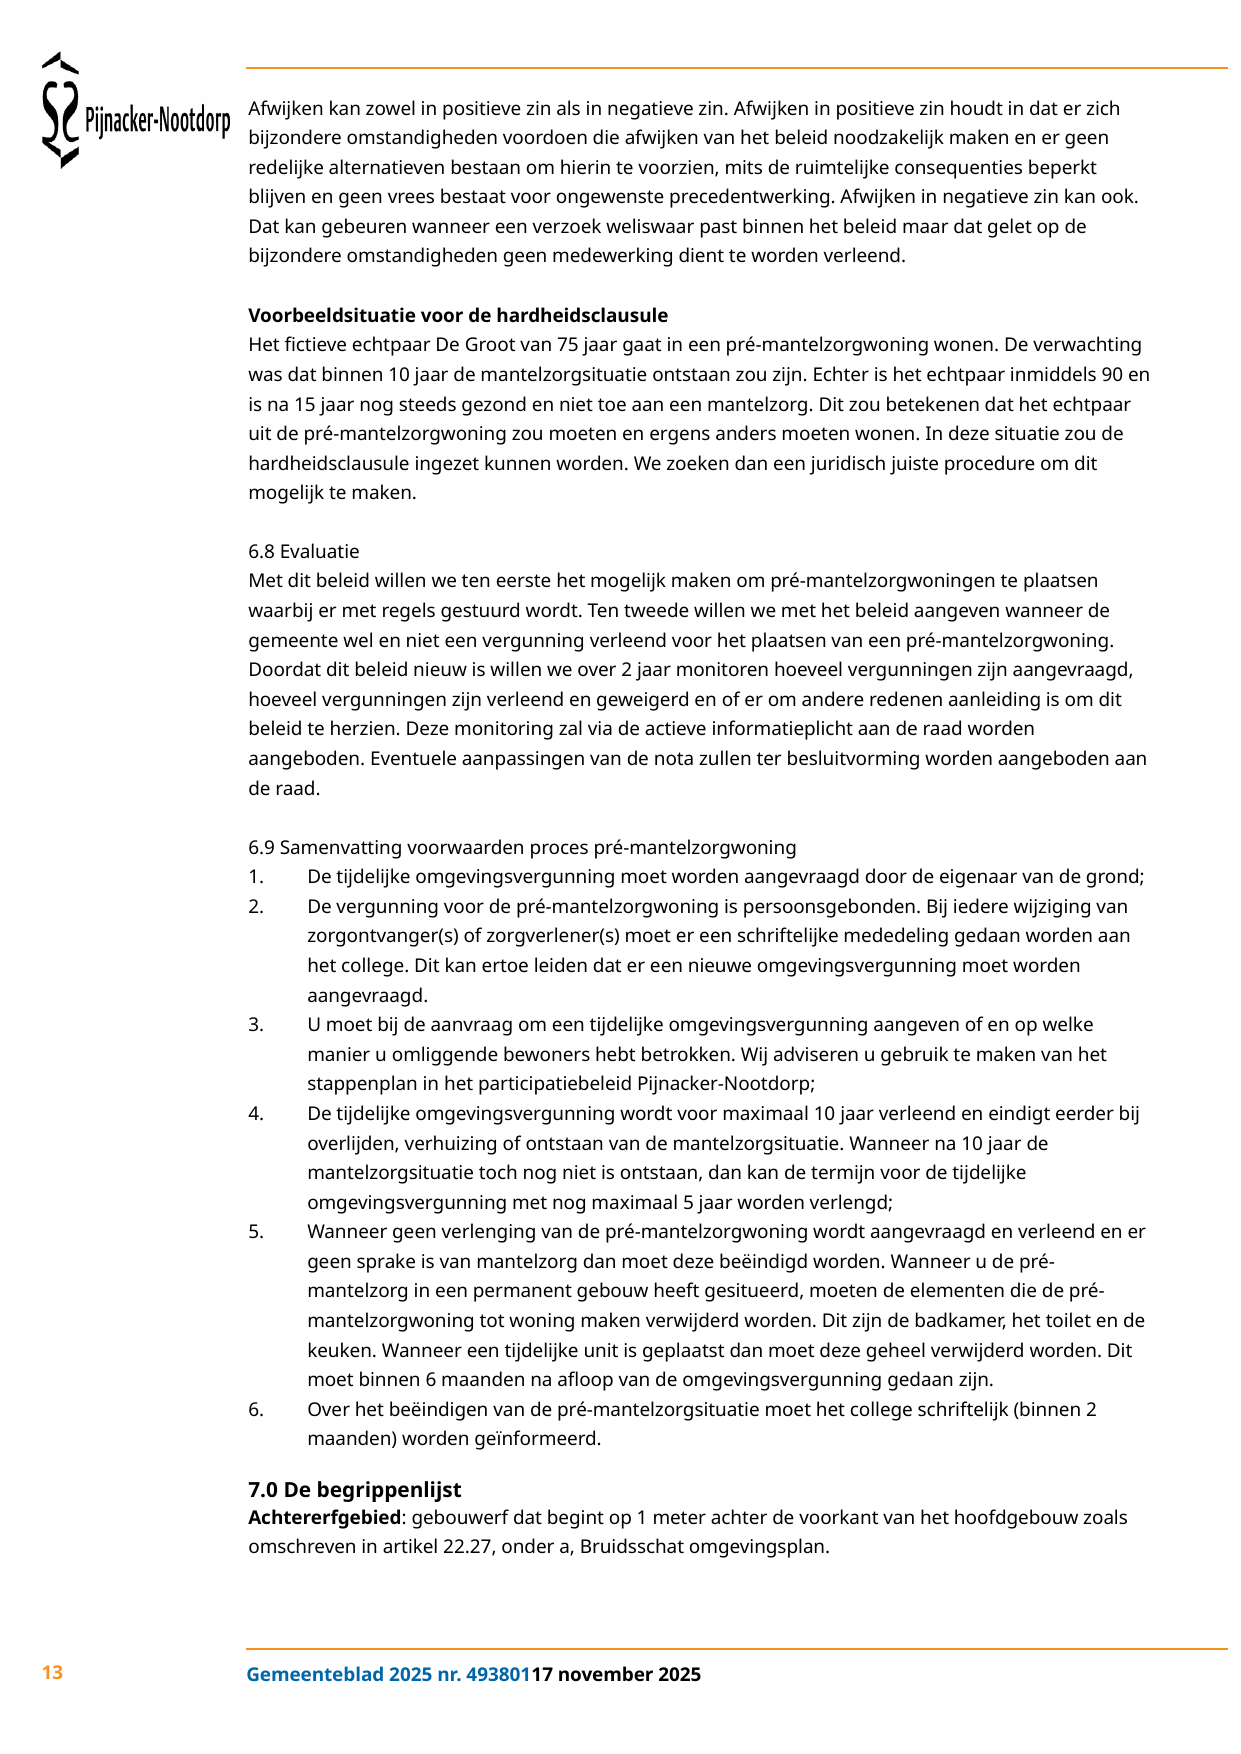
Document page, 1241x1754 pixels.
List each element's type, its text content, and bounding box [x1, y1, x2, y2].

table_header Voorbeeldsituatie voor de hardheidsclausule Het fictieve echtpaar De Groot van 75 jaar gaat in een pré-mantelzorgwoning wonen. De verwachting was dat binnen 10 jaar de mantelzorgsituatie ontstaan zou zijn. Echter is het echtpaar inmiddels 90 en is na 15 jaar nog steeds gezond en niet toe aan een mantelzorg. Dit zou betekenen dat het echtpaar uit de pré-mantelzorgwoning zou moeten en ergens anders moeten wonen. In deze situatie zou de hardheidsclausule ingezet kunnen worden. We zoeken dan een juridisch juiste procedure om dit mogelijk te maken. [248, 302, 1152, 505]
text 7.0 De begrippenlijst [248, 1475, 1152, 1504]
table_header 6.9 Samenvatting voorwaarden proces pré-mantelzorgwoning De tijdelijke omgevingsvergunning moet worden aangevraagd door de eigenaar van de grond; De vergunning voor de pré-mantelzorgwoning is persoonsgebonden. Bij iedere wijziging van zorgontvanger(s) of zorgverlener(s) moet er een schriftelijke mededeling gedaan worden aan het college. Dit kan ertoe leiden dat er een nieuwe omgevingsvergunning moet worden aangevraagd. U moet bij de aanvraag om een tijdelijke omgevingsvergunning aangeven of en op welke manier u omliggende bewoners hebt betrokken. Wij adviseren u gebruik te maken van het stappenplan in het participatiebeleid Pijnacker-Nootdorp; De tijdelijke omgevingsvergunning wordt voor maximaal 10 jaar verleend en eindigt eerder bij overlijden, verhuizing of ontstaan van de mantelzorgsituatie. Wanneer na 10 jaar de mantelzorgsituatie toch nog niet is ontstaan, dan kan de termijn voor de tijdelijke omgevingsvergunning met nog maximaal 5 jaar worden verlengd; Wanneer geen verlenging van de pré-mantelzorgwoning wordt aangevraagd en verleend en er geen sprake is van mantelzorg dan moet deze beëindigd worden. Wanneer u de pré-mantelzorg in een permanent gebouw heeft gesitueerd, moeten de elementen die de pré-mantelzorgwoning tot woning maken verwijderd worden. Dit zijn de badkamer, het toilet en de keuken. Wanneer een tijdelijke unit is geplaatst dan moet deze geheel verwijderd worden. Dit moet binnen 6 maanden na afloop van de omgevingsvergunning gedaan zijn. Over het beëindigen van de pré-mantelzorgsituatie moet het college schriftelijk (binnen 2 maanden) worden geïnformeerd. [248, 834, 1152, 1451]
text Met dit beleid willen we ten eerste het mogelijk maken om pré-mantelzorgwoningen te plaatsen waarbij er met regels gestuurd wordt. Ten tweede willen we met het beleid aangeven wanneer de gemeente wel en niet een vergunning verleend voor het plaatsen van een pré-mantelzorgwoning. Doordat dit beleid nieuw is willen we over 2 jaar monitoren hoeveel vergunningen zijn aangevraagd, hoeveel vergunningen zijn verleend en geweigerd en of er om andere redenen aanleiding is om dit beleid te herzien. Deze monitoring zal via de actieve informatieplicht aan de raad worden aangeboden. Eventuele aanpassingen van de nota zullen ter besluitvorming worden aangeboden aan de raad. [248, 568, 1152, 800]
picture [41, 47, 231, 172]
text 6.8 Evaluatie [248, 538, 1152, 564]
text Afwijken kan zowel in positieve zin als in negatieve zin. Afwijken in positieve zin houdt in dat er zich bijzondere omstandigheden voordoen die afwijken van het beleid noodzakelijk maken en er geen redelijke alternatieven bestaan om hierin te voorzien, mits de ruimtelijke consequenties beperkt blijven en geen vrees bestaat voor ongewenste precedentwerking. Afwijken in negatieve zin kan ook. Dat kan gebeuren wanneer een verzoek weliswaar past binnen het beleid maar dat gelet op de bijzondere omstandigheden geen medewerking dient te worden verleend. [248, 95, 1152, 268]
text Achtererfgebied: gebouwerf dat begint op 1 meter achter de voorkant van het hoofdgebouw zoals omschreven in artikel 22.27, onder a, Bruidsschat omgevingsplan. [248, 1504, 1152, 1559]
